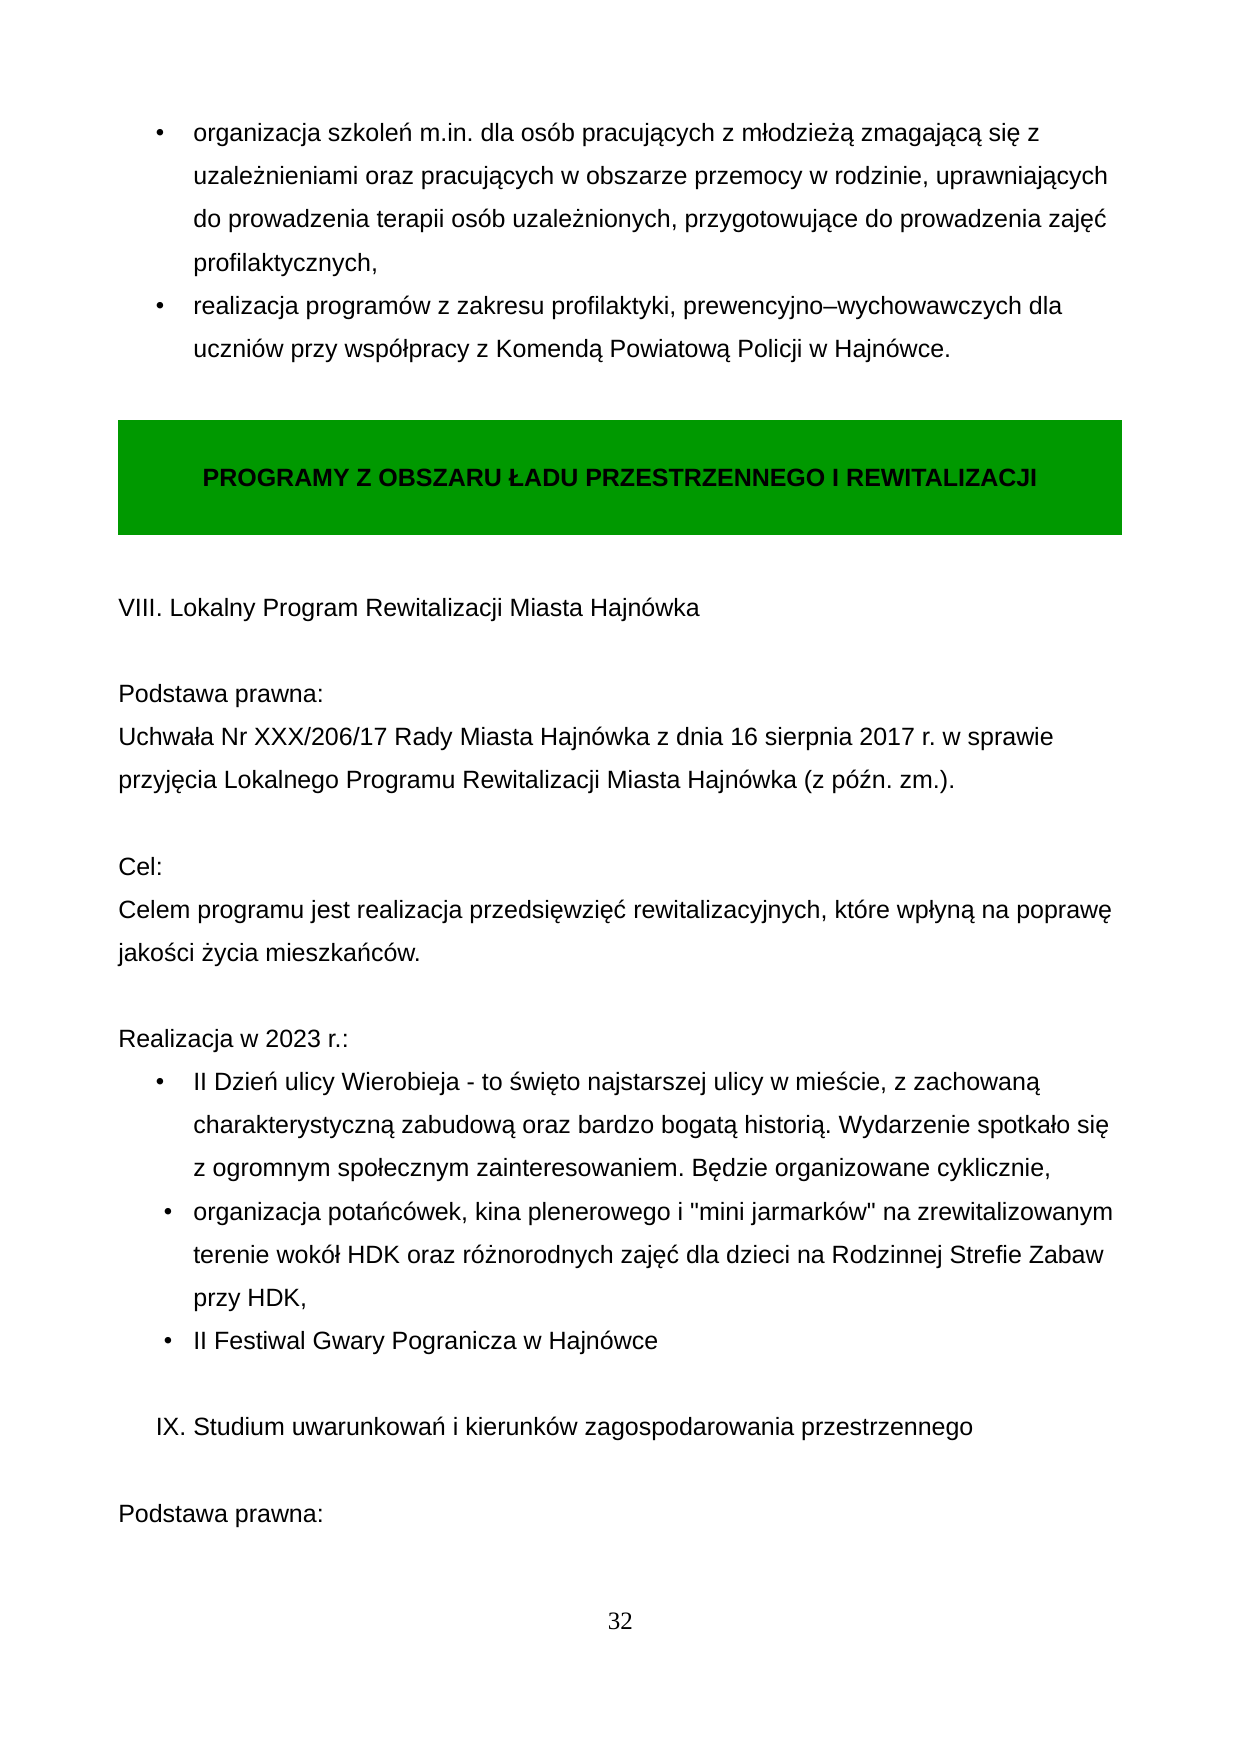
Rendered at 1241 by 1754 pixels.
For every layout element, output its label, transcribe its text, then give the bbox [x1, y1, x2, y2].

text Uchwała Nr XXX/206/17 Rady Miasta Hajnówka z dnia 16 sierpnia 2017 r. w sprawie przyjęcia Lokalnego Programu Rewitalizacji Miasta Hajnówka (z późn. zm.). [118, 722, 1122, 794]
text Cel: [118, 851, 1122, 880]
list realizacja programów z zakresu profilaktyki, prewencyjno–wychowawczych dla uczniów przy współpracy z Komendą Powiatową Policji w Hajnówce. [156, 291, 1122, 363]
text PROGRAMY Z OBSZARU ŁADU PRZESTRZENNEGO I REWITALIZACJI [118, 463, 1122, 492]
text Celem programu jest realizacja przedsięwzięć rewitalizacyjnych, które wpłyną na poprawę jakości życia mieszkańców. [118, 894, 1122, 966]
text Podstawa prawna: [118, 679, 1122, 708]
list organizacja potańcówek, kina plenerowego i "mini jarmarków" na zrewitalizowanym terenie wokół HDK oraz różnorodnych zajęć dla dzieci na Rodzinnej Strefie Zabaw przy HDK, [164, 1197, 1122, 1312]
list organizacja szkoleń m.in. dla osób pracujących z młodzieżą zmagającą się z uzależnieniami oraz pracujących w obszarze przemocy w rodzinie, uprawniających do prowadzenia terapii osób uzależnionych, przygotowujące do prowadzenia zajęć profilaktycznych, [156, 118, 1122, 276]
list II Dzień ulicy Wierobieja - to święto najstarszej ulicy w mieście, z zachowaną charakterystyczną zabudową oraz bardzo bogatą historią. Wydarzenie spotkało się z ogromnym społecznym zainteresowaniem. Będzie organizowane cyklicznie, [156, 1067, 1122, 1182]
text VIII. Lokalny Program Rewitalizacji Miasta Hajnówka [118, 593, 1122, 621]
list Studium uwarunkowań i kierunków zagospodarowania przestrzennego [156, 1412, 1122, 1441]
text Realizacja w 2023 r.: [118, 1024, 1122, 1053]
text Podstawa prawna: [118, 1499, 1122, 1527]
list II Festiwal Gwary Pogranicza w Hajnówce [164, 1326, 1122, 1355]
